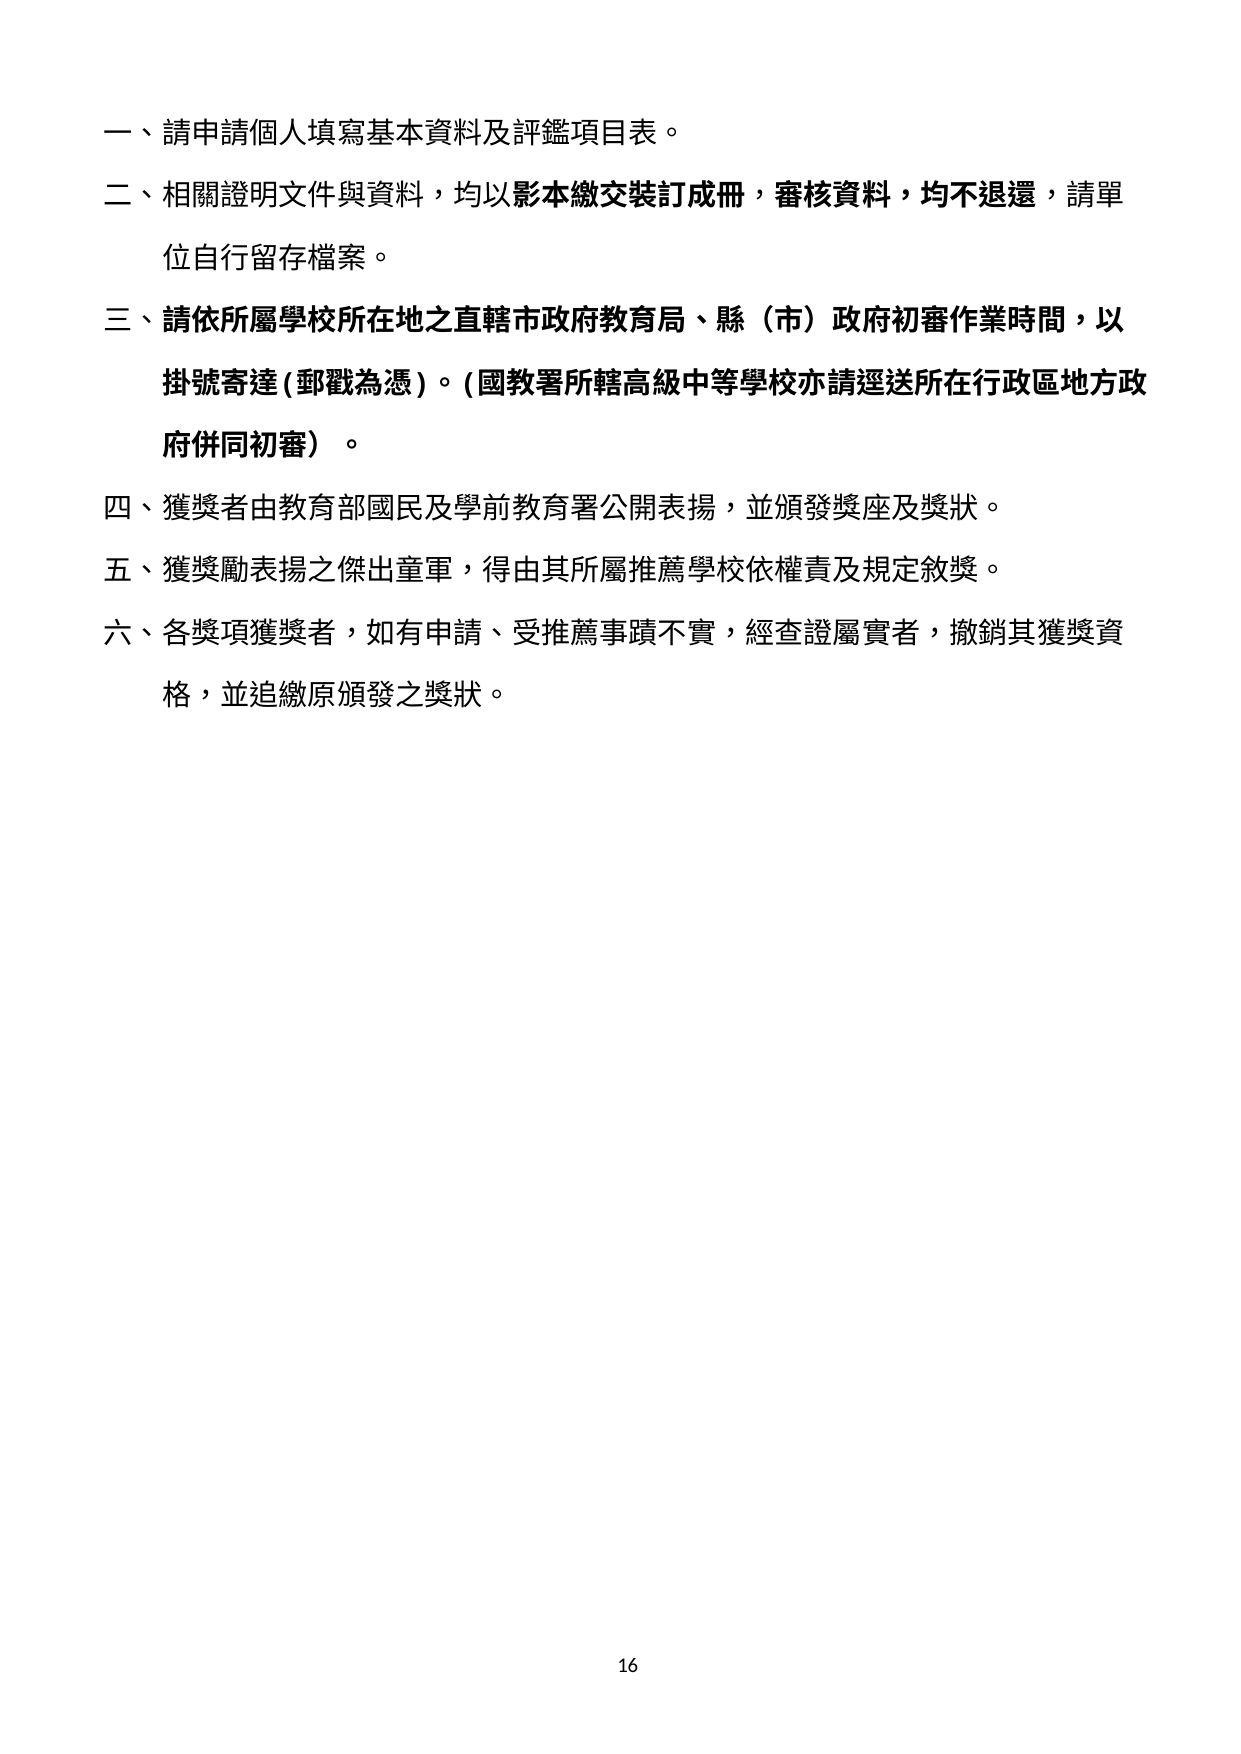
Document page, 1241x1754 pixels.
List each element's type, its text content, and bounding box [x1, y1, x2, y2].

text 五、獲獎勵表揚之傑出童軍，得由其所屬推薦學校依權責及規定敘獎。 [103, 526, 1152, 589]
text 二、相關證明文件與資料，均以影本繳交裝訂成冊，審核資料，均不退還，請單位自行留存檔案。 [103, 151, 1152, 276]
text 一、請申請個人填寫基本資料及評鑑項目表。 [103, 89, 1152, 151]
text 四、獲獎者由教育部國民及學前教育署公開表揚，並頒發獎座及獎狀。 [103, 464, 1152, 526]
text 三、請依所屬學校所在地之直轄市政府教育局、縣（市）政府初審作業時間，以掛號寄達(郵戳為憑)。(國教署所轄高級中等學校亦請逕送所在行政區地方政府併同初審）。 [103, 276, 1152, 464]
text 六、各獎項獲獎者，如有申請、受推薦事蹟不實，經查證屬實者，撤銷其獲獎資格，並追繳原頒發之獎狀。 [103, 589, 1152, 714]
